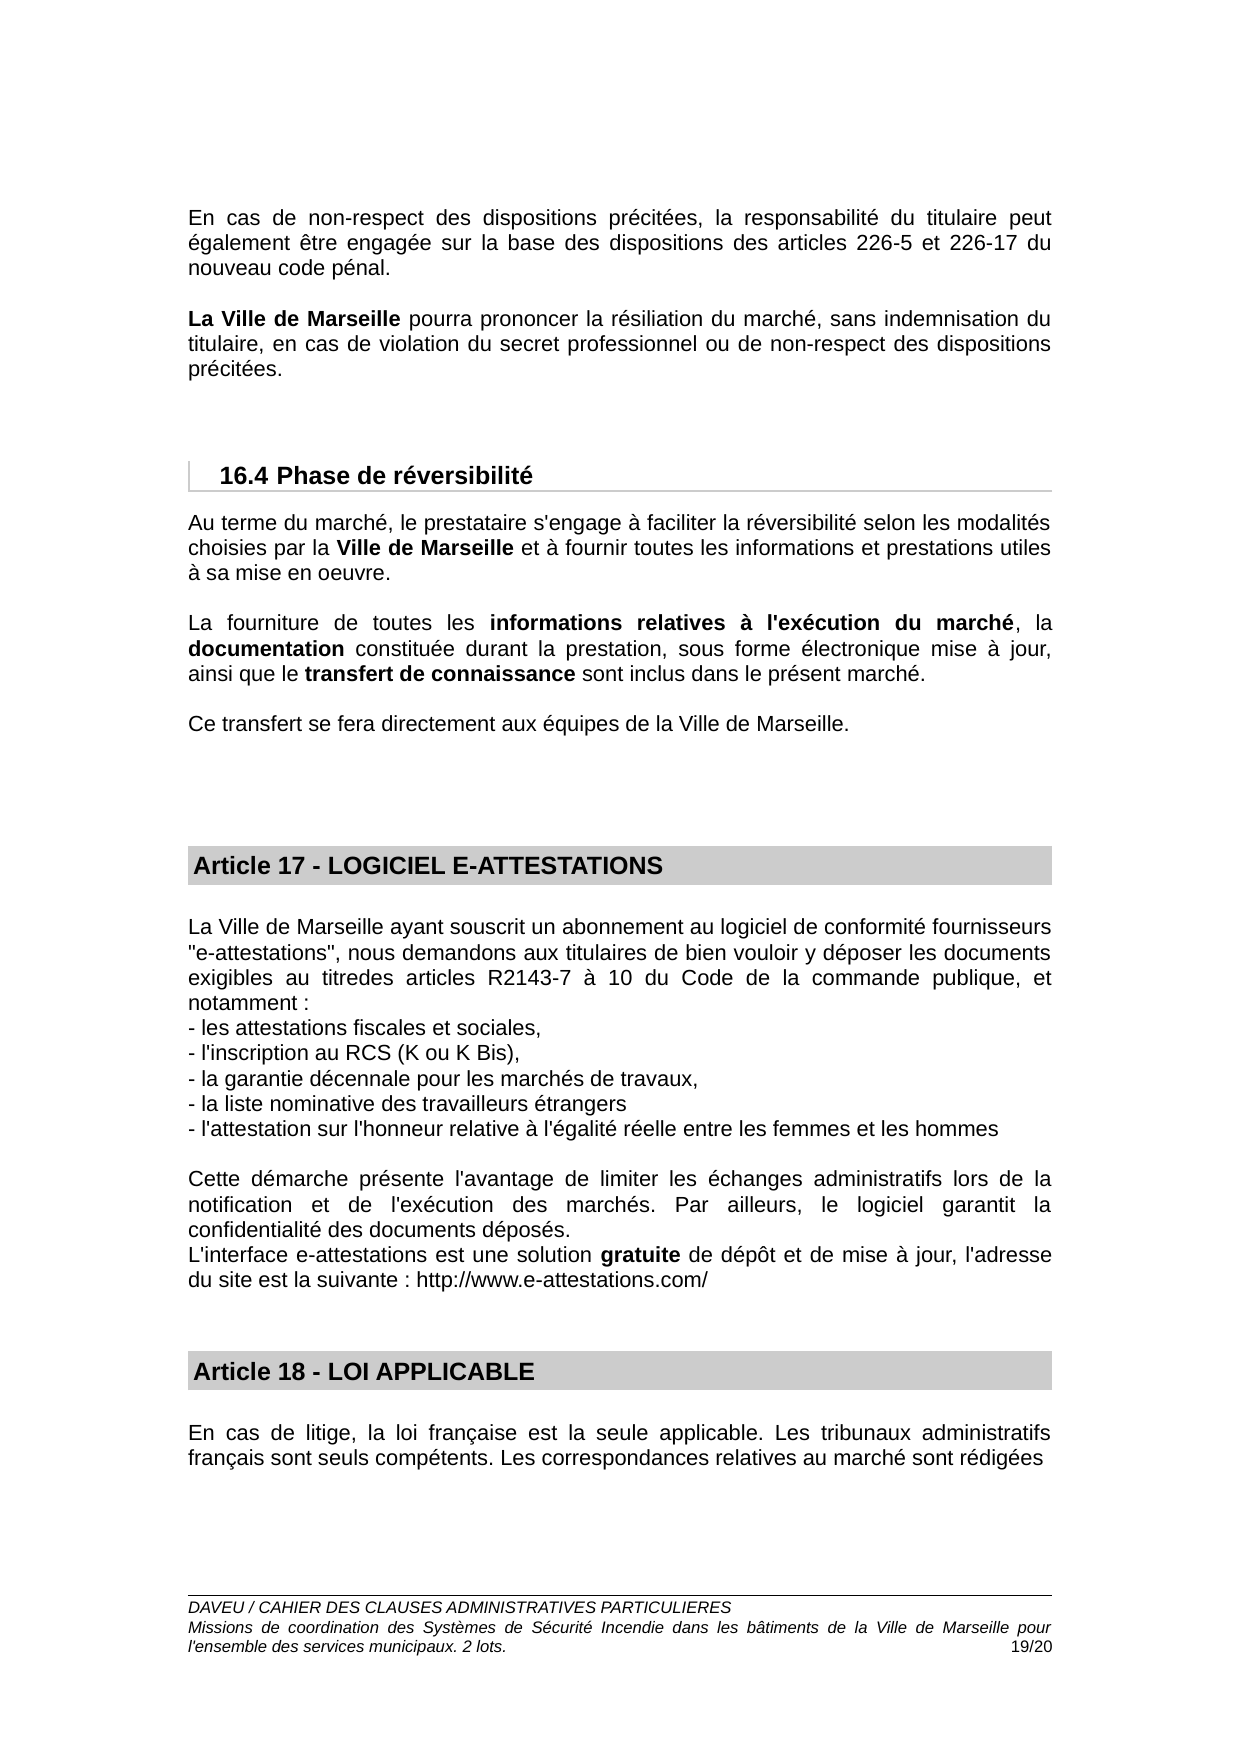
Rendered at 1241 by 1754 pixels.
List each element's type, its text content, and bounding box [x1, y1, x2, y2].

text - la garantie décennale pour les marchés de travaux, [188, 1066, 1052, 1091]
text Cette démarche présente l'avantage de limiter les échanges administratifs lors de la notification et de l'exécution des marchés. Par ailleurs, le logiciel garantit la confidentialité des documents déposés. [188, 1166, 1052, 1242]
text Ce transfert se fera directement aux équipes de la Ville de Marseille. [188, 711, 1052, 736]
text - l'inscription au RCS (K ou K Bis), [188, 1040, 1052, 1066]
text La Ville de Marseille ayant souscrit un abonnement au logiciel de conformité fournisseurs "e-attestations", nous demandons aux titulaires de bien vouloir y déposer les documents exigibles au titredes articles R2143-7 à 10 du Code de la commande publique, et notamment : [188, 914, 1052, 1015]
text La Ville de Marseille pourra prononcer la résiliation du marché, sans indemnisation du titulaire, en cas de violation du secret professionnel ou de non-respect des dispositions précitées. [188, 305, 1052, 381]
subtitle Phase de réversibilité [190, 461, 1052, 490]
text Au terme du marché, le prestataire s'engage à faciliter la réversibilité selon les modalités choisies par la Ville de Marseille et à fournir toutes les informations et prestations utiles à sa mise en oeuvre. [188, 509, 1052, 585]
subtitle LOGICIEL E-ATTESTATIONS [190, 848, 1050, 883]
text En cas de litige, la loi française est la seule applicable. Les tribunaux administratifs français sont seuls compétents. Les correspondances relatives au marché sont rédigées [188, 1420, 1052, 1470]
text La fourniture de toutes les informations relatives à l'exécution du marché, la documentation constituée durant la prestation, sous forme électronique mise à jour, ainsi que le transfert de connaissance sont inclus dans le présent marché. [188, 610, 1052, 686]
text - la liste nominative des travailleurs étrangers [188, 1091, 1052, 1116]
subtitle LOI APPLICABLE [190, 1354, 1050, 1388]
text - l'attestation sur l'honneur relative à l'égalité réelle entre les femmes et les hommes [188, 1116, 1052, 1141]
text En cas de non-respect des dispositions précitées, la responsabilité du titulaire peut également être engagée sur la base des dispositions des articles 226-5 et 226-17 du nouveau code pénal. [188, 204, 1052, 280]
text - les attestations fiscales et sociales, [188, 1015, 1052, 1040]
text L'interface e-attestations est une solution gratuite de dépôt et de mise à jour, l'adresse du site est la suivante : http://www.e-attestations.com/ [188, 1242, 1052, 1292]
